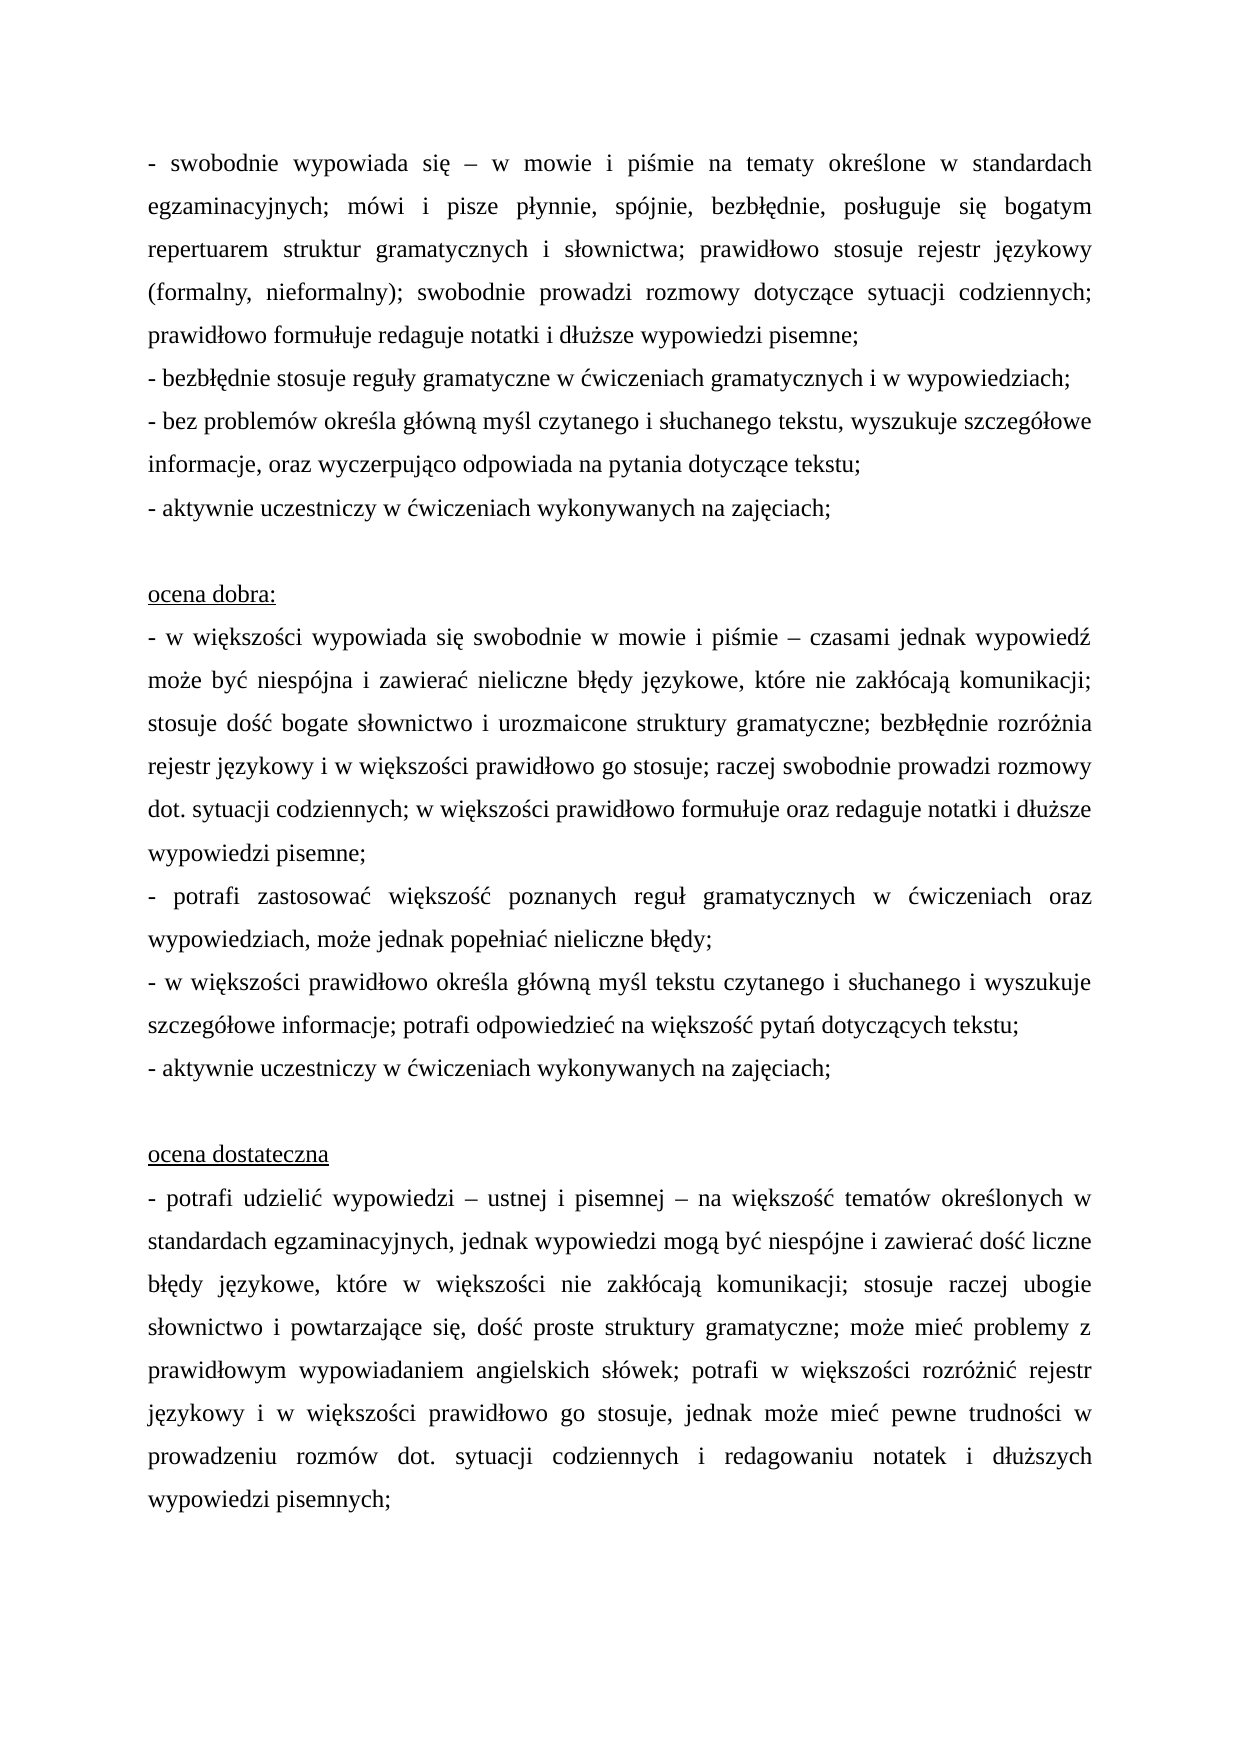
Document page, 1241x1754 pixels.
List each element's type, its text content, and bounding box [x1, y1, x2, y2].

text ocena dostateczna [148, 1139, 1093, 1168]
text - potrafi zastosować większość poznanych reguł gramatycznych w ćwiczeniach oraz wypowiedziach, może jednak popełniać nieliczne błędy; [148, 881, 1093, 953]
text ocena dobra: [148, 579, 1093, 608]
text - aktywnie uczestniczy w ćwiczeniach wykonywanych na zajęciach; [148, 1053, 1093, 1082]
text - w większości wypowiada się swobodnie w mowie i piśmie – czasami jednak wypowiedź może być niespójna i zawierać nieliczne błędy językowe, które nie zakłócają komunikacji; stosuje dość bogate słownictwo i urozmaicone struktury gramatyczne; bezbłędnie rozróżnia rejestr językowy i w większości prawidłowo go stosuje; raczej swobodnie prowadzi rozmowy dot. sytuacji codziennych; w większości prawidłowo formułuje oraz redaguje notatki i dłuższe wypowiedzi pisemne; [148, 622, 1093, 866]
text - w większości prawidłowo określa główną myśl tekstu czytanego i słuchanego i wyszukuje szczegółowe informacje; potrafi odpowiedzieć na większość pytań dotyczących tekstu; [148, 967, 1093, 1039]
text - bezbłędnie stosuje reguły gramatyczne w ćwiczeniach gramatycznych i w wypowiedziach; [148, 363, 1093, 392]
text - swobodnie wypowiada się – w mowie i piśmie na tematy określone w standardach egzaminacyjnych; mówi i pisze płynnie, spójnie, bezbłędnie, posługuje się bogatym repertuarem struktur gramatycznych i słownictwa; prawidłowo stosuje rejestr językowy (formalny, nieformalny); swobodnie prowadzi rozmowy dotyczące sytuacji codziennych; prawidłowo formułuje redaguje notatki i dłuższe wypowiedzi pisemne; [148, 148, 1093, 349]
text - potrafi udzielić wypowiedzi – ustnej i pisemnej – na większość tematów określonych w standardach egzaminacyjnych, jednak wypowiedzi mogą być niespójne i zawierać dość liczne błędy językowe, które w większości nie zakłócają komunikacji; stosuje raczej ubogie słownictwo i powtarzające się, dość proste struktury gramatyczne; może mieć problemy z prawidłowym wypowiadaniem angielskich słówek; potrafi w większości rozróżnić rejestr językowy i w większości prawidłowo go stosuje, jednak może mieć pewne trudności w prowadzeniu rozmów dot. sytuacji codziennych i redagowaniu notatek i dłuższych wypowiedzi pisemnych; [148, 1183, 1093, 1513]
text - aktywnie uczestniczy w ćwiczeniach wykonywanych na zajęciach; [148, 493, 1093, 521]
text - bez problemów określa główną myśl czytanego i słuchanego tekstu, wyszukuje szczegółowe informacje, oraz wyczerpująco odpowiada na pytania dotyczące tekstu; [148, 406, 1093, 478]
